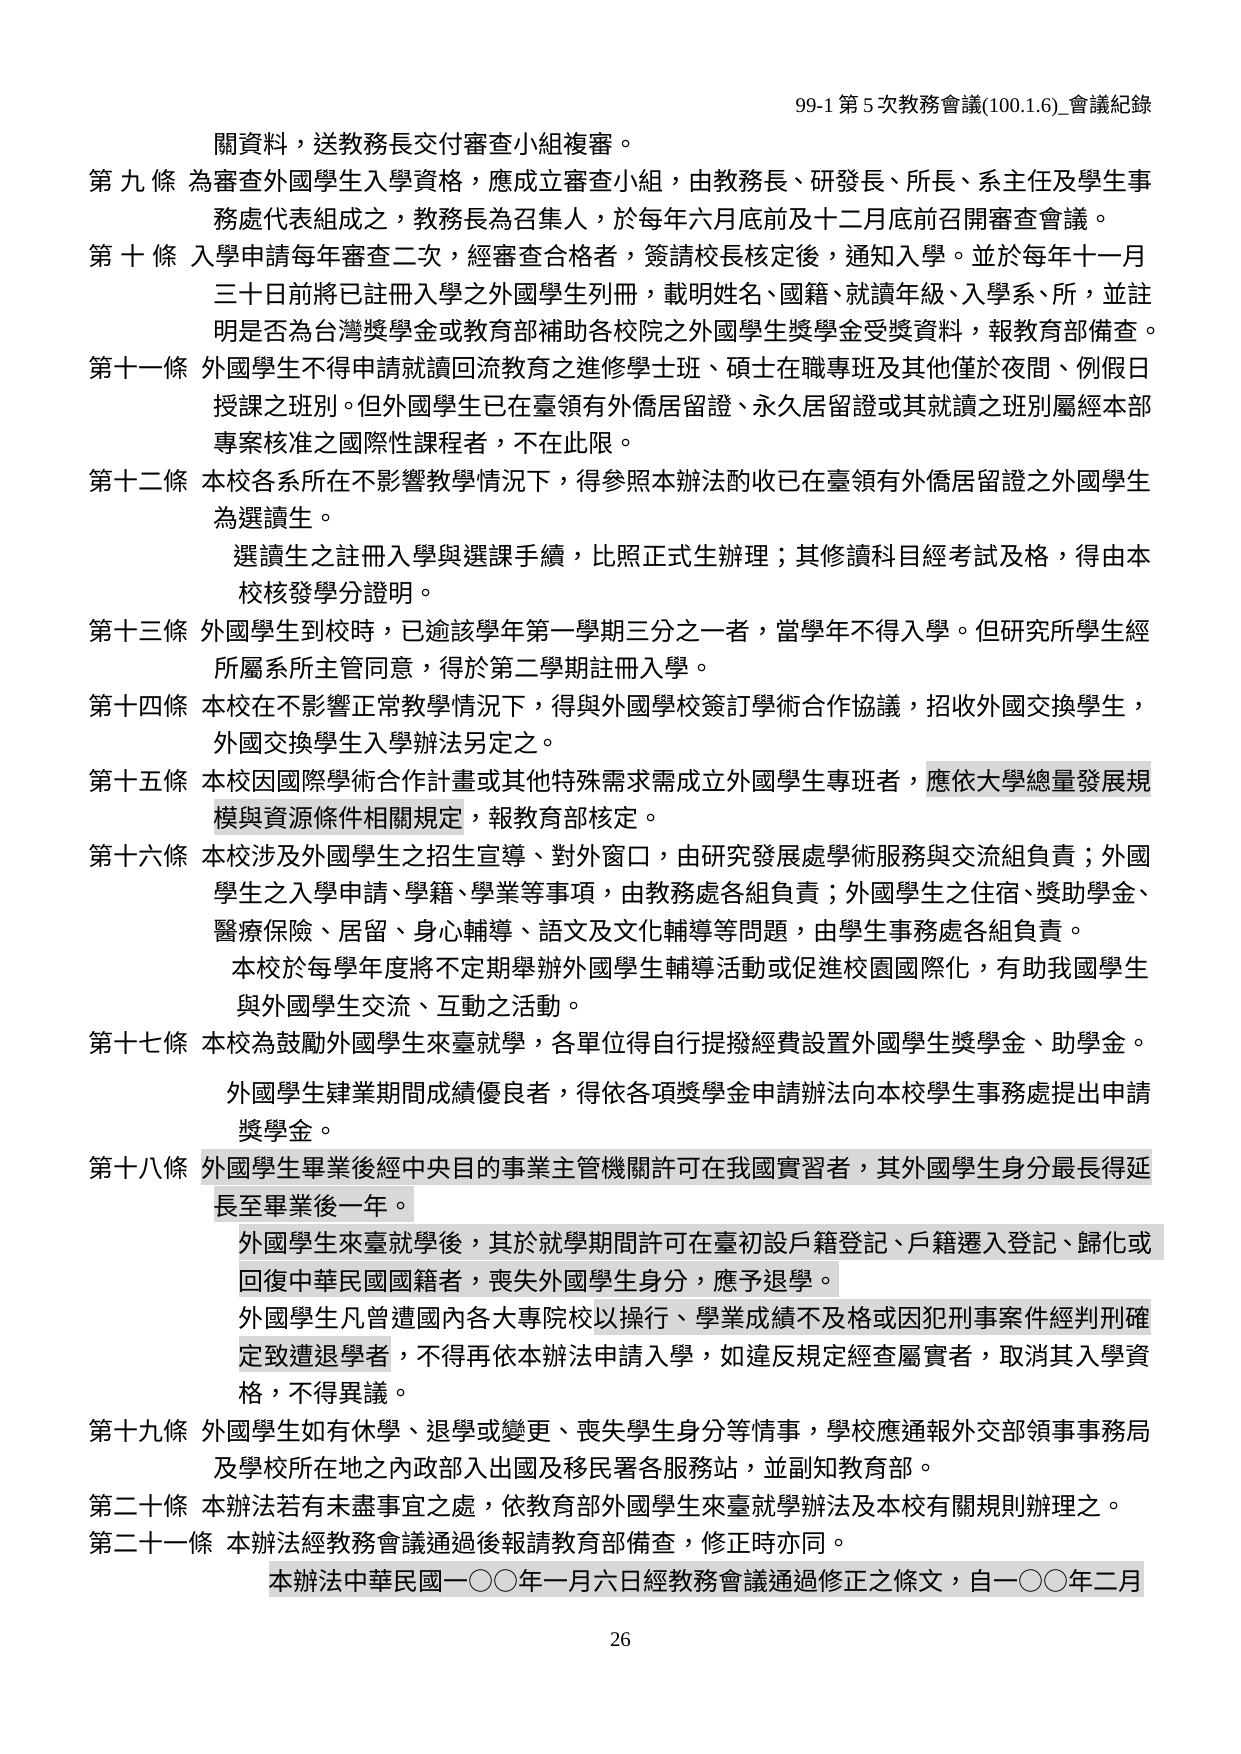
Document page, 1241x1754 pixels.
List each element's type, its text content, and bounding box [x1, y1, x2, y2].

text 外國學生肄業期間成績優良者，得依各項獎學金申請辦法向本校學生事務處提出申請獎學金。 [214, 1073, 1152, 1148]
text 選讀生之註冊入學與選課手續，比照正式生辦理；其修讀科目經考試及格，得由本校核發學分證明。 [226, 536, 1152, 611]
text 外國學生來臺就學後，其於就學期間許可在臺初設戶籍登記、戶籍遷入登記、歸化或回復中華民國國籍者，喪失外國學生身分，應予退學。 [239, 1223, 1152, 1298]
text 本校於每學年度將不定期舉辦外國學生輔導活動或促進校園國際化，有助我國學生與外國學生交流、互動之活動。 [224, 948, 1152, 1023]
text 第十七條 本校為鼓勵外國學生來臺就學，各單位得自行提撥經費設置外國學生獎學金、助學金。 [89, 1023, 1152, 1061]
text 第十三條 外國學生到校時，已逾該學年第一學期三分之一者，當學年不得入學。但研究所學生經所屬系所主管同意，得於第二學期註冊入學。 [89, 611, 1152, 686]
text 第十九條 外國學生如有休學、退學或變更、喪失學生身分等情事，學校應通報外交部領事事務局及學校所在地之內政部入出國及移民署各服務站，並副知教育部。 [89, 1411, 1152, 1486]
text 第二十條 本辦法若有未盡事宜之處，依教育部外國學生來臺就學辦法及本校有關規則辦理之。 [89, 1486, 1152, 1523]
text 本辦法中華民國一○○年一月六日經教務會議通過修正之條文，自一○○年二月 [269, 1561, 1152, 1598]
text 外國學生凡曾遭國內各大專院校以操行、學業成績不及格或因犯刑事案件經判刑確定致遭退學者，不得再依本辦法申請入學，如違反規定經查屬實者，取消其入學資格，不得異議。 [239, 1298, 1152, 1411]
text 關資料，送教務長交付審查小組複審。 [89, 123, 1152, 161]
text 第 十 條 入學申請每年審查二次，經審查合格者，簽請校長核定後，通知入學。並於每年十一月三十日前將已註冊入學之外國學生列冊，載明姓名、國籍、就讀年級、入學系、所，並註明是否為台灣獎學金或教育部補助各校院之外國學生獎學金受獎資料，報教育部備查。 [89, 236, 1152, 348]
text 第十四條 本校在不影響正常教學情況下，得與外國學校簽訂學術合作協議，招收外國交換學生，外國交換學生入學辦法另定之。 [89, 686, 1152, 761]
text 第 九 條 為審查外國學生入學資格，應成立審查小組，由教務長、研發長、所長、系主任及學生事務處代表組成之，教務長為召集人，於每年六月底前及十二月底前召開審查會議。 [89, 161, 1152, 236]
text 第十八條 外國學生畢業後經中央目的事業主管機關許可在我國實習者，其外國學生身分最長得延長至畢業後一年。 [89, 1148, 1152, 1223]
text 第二十一條 本辦法經教務會議通過後報請教育部備查，修正時亦同。 [89, 1523, 1152, 1561]
text 第十五條 本校因國際學術合作計畫或其他特殊需求需成立外國學生專班者，應依大學總量發展規模與資源條件相關規定，報教育部核定。 [89, 761, 1152, 836]
text 第十一條 外國學生不得申請就讀回流教育之進修學士班、碩士在職專班及其他僅於夜間、例假日授課之班別。但外國學生已在臺領有外僑居留證、永久居留證或其就讀之班別屬經本部專案核准之國際性課程者，不在此限。 [89, 348, 1152, 461]
text 第十六條 本校涉及外國學生之招生宣導、對外窗口，由研究發展處學術服務與交流組負責；外國學生之入學申請、學籍、學業等事項，由教務處各組負責；外國學生之住宿、獎助學金、醫療保險、居留、身心輔導、語文及文化輔導等問題，由學生事務處各組負責。 [89, 836, 1152, 948]
text 第十二條 本校各系所在不影響教學情況下，得參照本辦法酌收已在臺領有外僑居留證之外國學生為選讀生。 [89, 461, 1152, 536]
